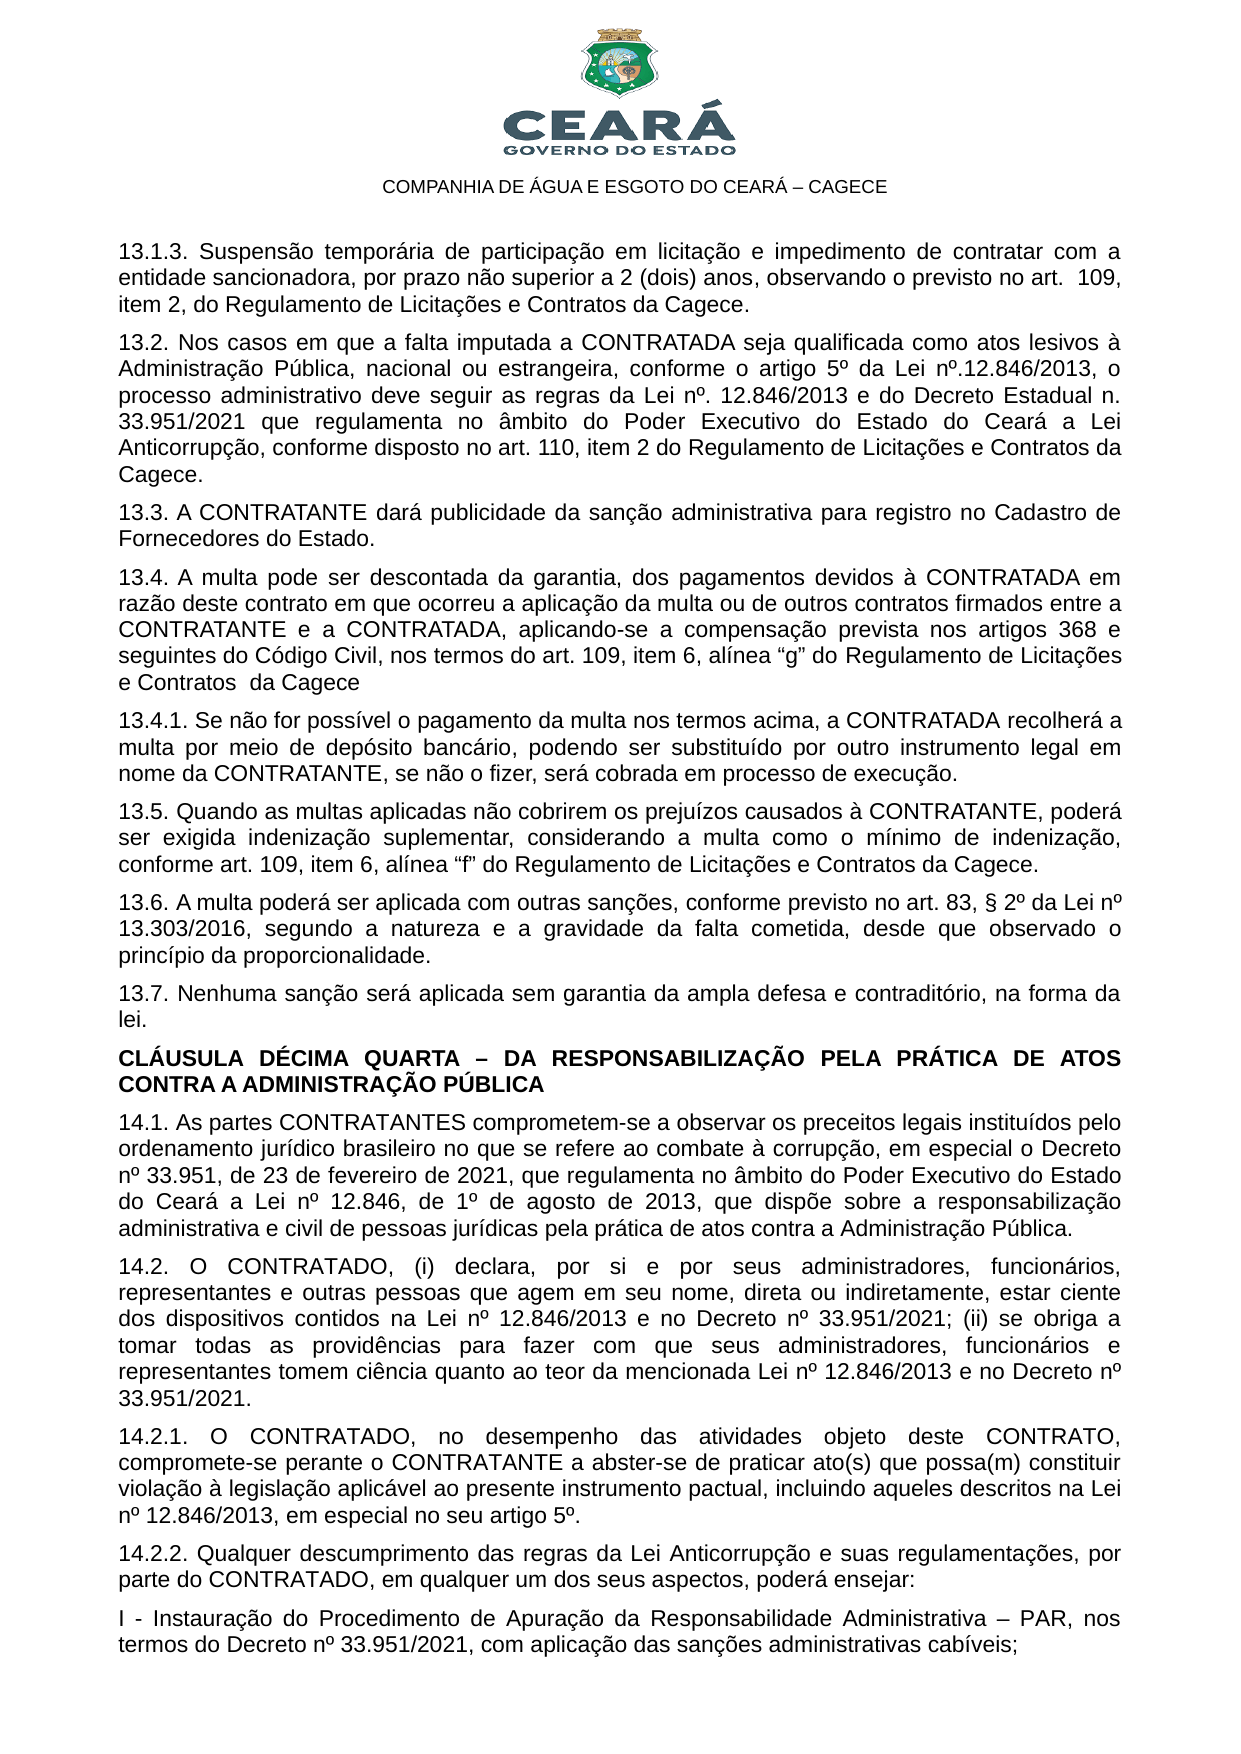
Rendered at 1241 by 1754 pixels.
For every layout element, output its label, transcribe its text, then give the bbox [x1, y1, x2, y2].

text 13.2. Nos casos em que a falta imputada a CONTRATADA seja qualificada como atos lesivos à Administração Pública, nacional ou estrangeira, conforme o artigo 5º da Lei nº.12.846/2013, o processo administrativo deve seguir as regras da Lei nº. 12.846/2013 e do Decreto Estadual n. 33.951/2021 que regulamenta no âmbito do Poder Executivo do Estado do Ceará a Lei Anticorrupção, conforme disposto no art. 110, item 2 do Regulamento de Licitações e Contratos da Cagece. [118, 329, 1122, 487]
text 13.7. Nenhuma sanção será aplicada sem garantia da ampla defesa e contraditório, na forma da lei. [118, 980, 1122, 1033]
text 13.1.3. Suspensão temporária de participação em licitação e impedimento de contratar com a entidade sancionadora, por prazo não superior a 2 (dois) anos, observando o previsto no art. 109, item 2, do Regulamento de Licitações e Contratos da Cagece. [118, 238, 1122, 317]
text 13.4. A multa pode ser descontada da garantia, dos pagamentos devidos à CONTRATADA em razão deste contrato em que ocorreu a aplicação da multa ou de outros contratos firmados entre a CONTRATANTE e a CONTRATADA, aplicando-se a compensação prevista nos artigos 368 e seguintes do Código Civil, nos termos do art. 109, item 6, alínea “g” do Regulamento de Licitações e Contratos da Cagece [118, 563, 1122, 695]
text 14.2.2. Qualquer descumprimento das regras da Lei Anticorrupção e suas regulamentações, por parte do CONTRATADO, em qualquer um dos seus aspectos, poderá ensejar: [118, 1540, 1122, 1593]
picture [482, 24, 758, 159]
text 13.5. Quando as multas aplicadas não cobrirem os prejuízos causados à CONTRATANTE, poderá ser exigida indenização suplementar, considerando a multa como o mínimo de indenização, conforme art. 109, item 6, alínea “f” do Regulamento de Licitações e Contratos da Cagece. [118, 798, 1122, 877]
text 13.3. A CONTRATANTE dará publicidade da sanção administrativa para registro no Cadastro de Fornecedores do Estado. [118, 499, 1122, 552]
text 13.4.1. Se não for possível o pagamento da multa nos termos acima, a CONTRATADA recolherá a multa por meio de depósito bancário, podendo ser substituído por outro instrumento legal em nome da CONTRATANTE, se não o fizer, será cobrada em processo de execução. [118, 707, 1122, 786]
text I - Instauração do Procedimento de Apuração da Responsabilidade Administrativa – PAR, nos termos do Decreto nº 33.951/2021, com aplicação das sanções administrativas cabíveis; [118, 1604, 1122, 1657]
text 13.6. A multa poderá ser aplicada com outras sanções, conforme previsto no art. 83, § 2º da Lei nº 13.303/2016, segundo a natureza e a gravidade da falta cometida, desde que observado o princípio da proporcionalidade. [118, 889, 1122, 968]
text CLÁUSULA DÉCIMA QUARTA – DA RESPONSABILIZAÇÃO PELA PRÁTICA DE ATOS CONTRA A ADMINISTRAÇÃO PÚBLICA [118, 1044, 1122, 1097]
text 14.2. O CONTRATADO, (i) declara, por si e por seus administradores, funcionários, representantes e outras pessoas que agem em seu nome, direta ou indiretamente, estar ciente dos dispositivos contidos na Lei nº 12.846/2013 e no Decreto nº 33.951/2021; (ii) se obriga a tomar todas as providências para fazer com que seus administradores, funcionários e representantes tomem ciência quanto ao teor da mencionada Lei nº 12.846/2013 e no Decreto nº 33.951/2021. [118, 1253, 1122, 1411]
text 14.2.1. O CONTRATADO, no desempenho das atividades objeto deste CONTRATO, compromete-se perante o CONTRATANTE a abster-se de praticar ato(s) que possa(m) constituir violação à legislação aplicável ao presente instrumento pactual, incluindo aqueles descritos na Lei nº 12.846/2013, em especial no seu artigo 5º. [118, 1423, 1122, 1528]
text 14.1. As partes CONTRATANTES comprometem-se a observar os preceitos legais instituídos pelo ordenamento jurídico brasileiro no que se refere ao combate à corrupção, em especial o Decreto nº 33.951, de 23 de fevereiro de 2021, que regulamenta no âmbito do Poder Executivo do Estado do Ceará a Lei nº 12.846, de 1º de agosto de 2013, que dispõe sobre a responsabilização administrativa e civil de pessoas jurídicas pela prática de atos contra a Administração Pública. [118, 1109, 1122, 1241]
